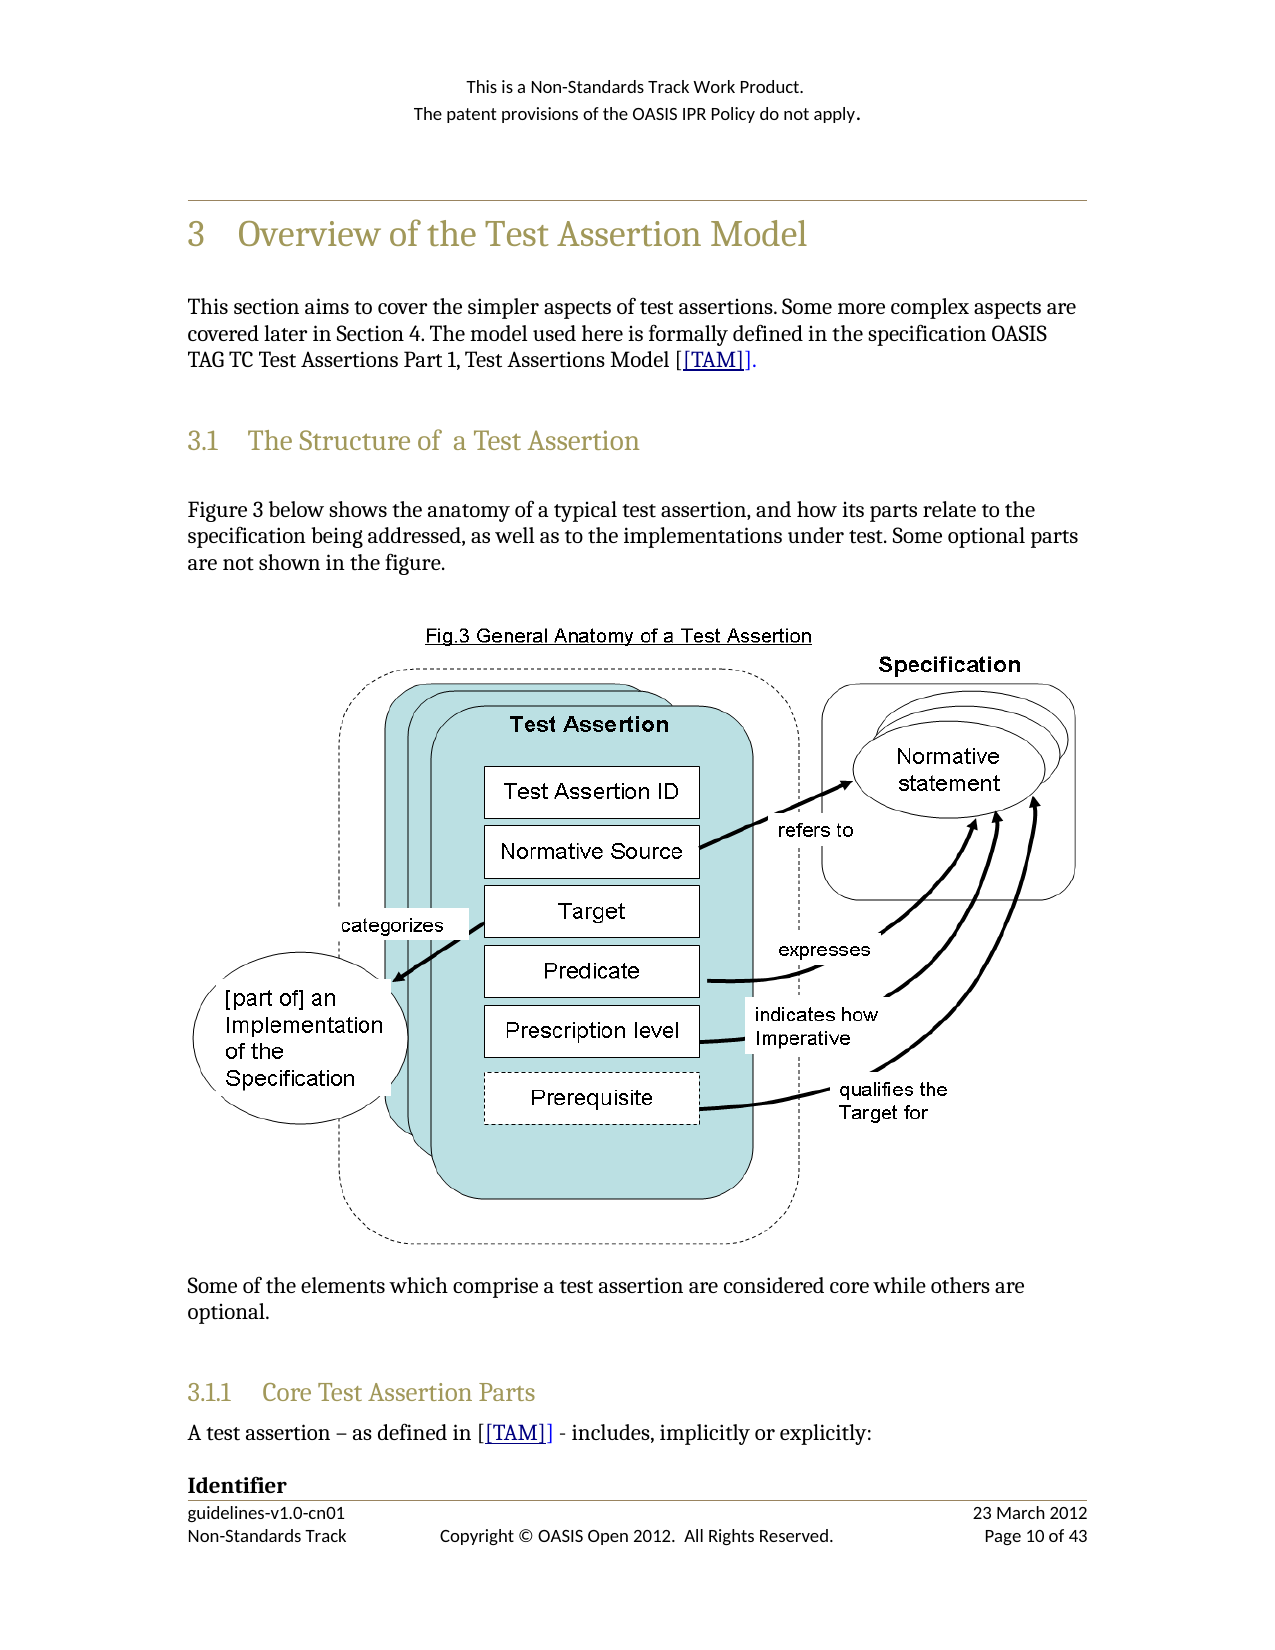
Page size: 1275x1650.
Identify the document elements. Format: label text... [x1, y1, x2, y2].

subtitle Core Test Assertion Parts [187, 1377, 1087, 1408]
text This section aims to cover the simpler aspects of test assertions. Some more complex aspects are covered later in Section 4. The model used here is formally defined in the specification OASIS TAG TC Test Assertions Part 1, Test Assertions Model [[TAM]]. [187, 294, 1087, 373]
text Some of the elements which comprise a test assertion are considered core while others are optional. [187, 1273, 1087, 1325]
picture [177, 601, 1098, 1273]
text Identifier [187, 1473, 1087, 1499]
text A test assertion – as defined in [[TAM]] - includes, implicitly or explicitly: [187, 1420, 1087, 1447]
subtitle Overview of the Test Assertion Model [187, 201, 1087, 256]
subtitle The Structure of a Test Assertion [187, 424, 1087, 458]
text Figure 3 below shows the anatomy of a typical test assertion, and how its parts relate to the specification being addressed, as well as to the implementations under test. Some optional parts are not shown in the figure. [187, 497, 1087, 576]
